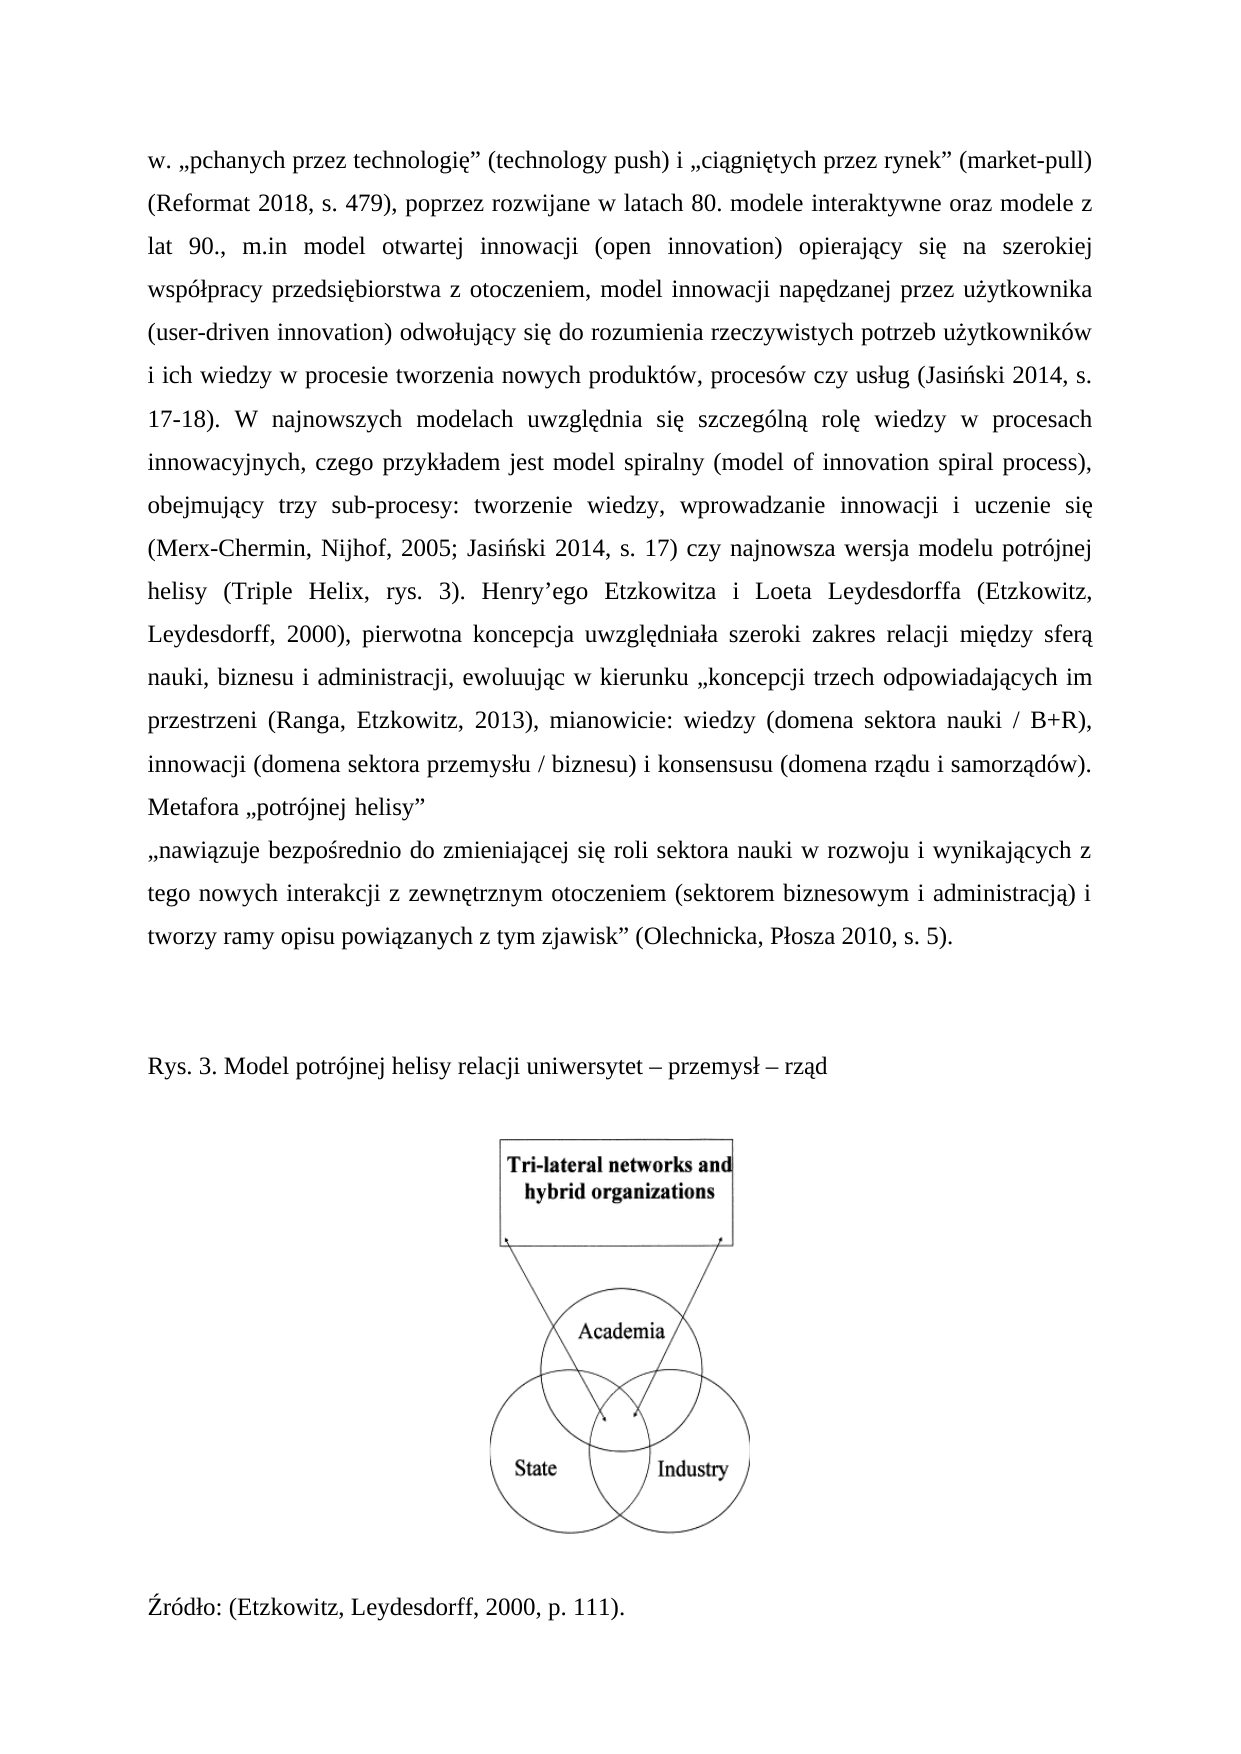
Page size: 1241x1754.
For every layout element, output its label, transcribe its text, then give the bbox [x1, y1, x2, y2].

text Rys. 3. Model potrójnej helisy relacji uniwersytet – przemysł – rząd [147, 1051, 1105, 1079]
text Źródło: (Etzkowitz, Leydesdorff, 2000, p. 111). [147, 1592, 1105, 1621]
picture [489, 1138, 750, 1535]
text w. „pchanych przez technologię” (technology push) i „ciągniętych przez rynek” (market-pull) (Reformat 2018, s. 479), poprzez rozwijane w latach 80. modele interaktywne oraz modele z lat 90., m.in model otwartej innowacji (open innovation) opierający się na szerokiej współpracy przedsiębiorstwa z otoczeniem, model innowacji napędzanej przez użytkownika (user-driven innovation) odwołujący się do rozumienia rzeczywistych potrzeb użytkowników i ich wiedzy w procesie tworzenia nowych produktów, procesów czy usług (Jasiński 2014, s. 17-18). W najnowszych modelach uwzględnia się szczególną rolę wiedzy w procesach innowacyjnych, czego przykładem jest model spiralny (model of innovation spiral process), obejmujący trzy sub-procesy: tworzenie wiedzy, wprowadzanie innowacji i uczenie się (Merx-Chermin, Nijhof, 2005; Jasiński 2014, s. 17) czy najnowsza wersja modelu potrójnej helisy (Triple Helix, rys. 3). Henry’ego Etzkowitza i Loeta Leydesdorffa (Etzkowitz, Leydesdorff, 2000), pierwotna koncepcja uwzględniała szeroki zakres relacji między sferą nauki, biznesu i administracji, ewoluując w kierunku „koncepcji trzech odpowiadających im przestrzeni (Ranga, Etzkowitz, 2013), mianowicie: wiedzy (domena sektora nauki / B+R), innowacji (domena sektora przemysłu / biznesu) i konsensusu (domena rządu i samorządów). Metafora „potrójnej helisy” [147, 145, 1093, 821]
text „nawiązuje bezpośrednio do zmieniającej się roli sektora nauki w rozwoju i wynikających z tego nowych interakcji z zewnętrznym otoczeniem (sektorem biznesowym i administracją) i tworzy ramy opisu powiązanych z tym zjawisk” (Olechnicka, Płosza 2010, s. 5). [147, 835, 1092, 950]
